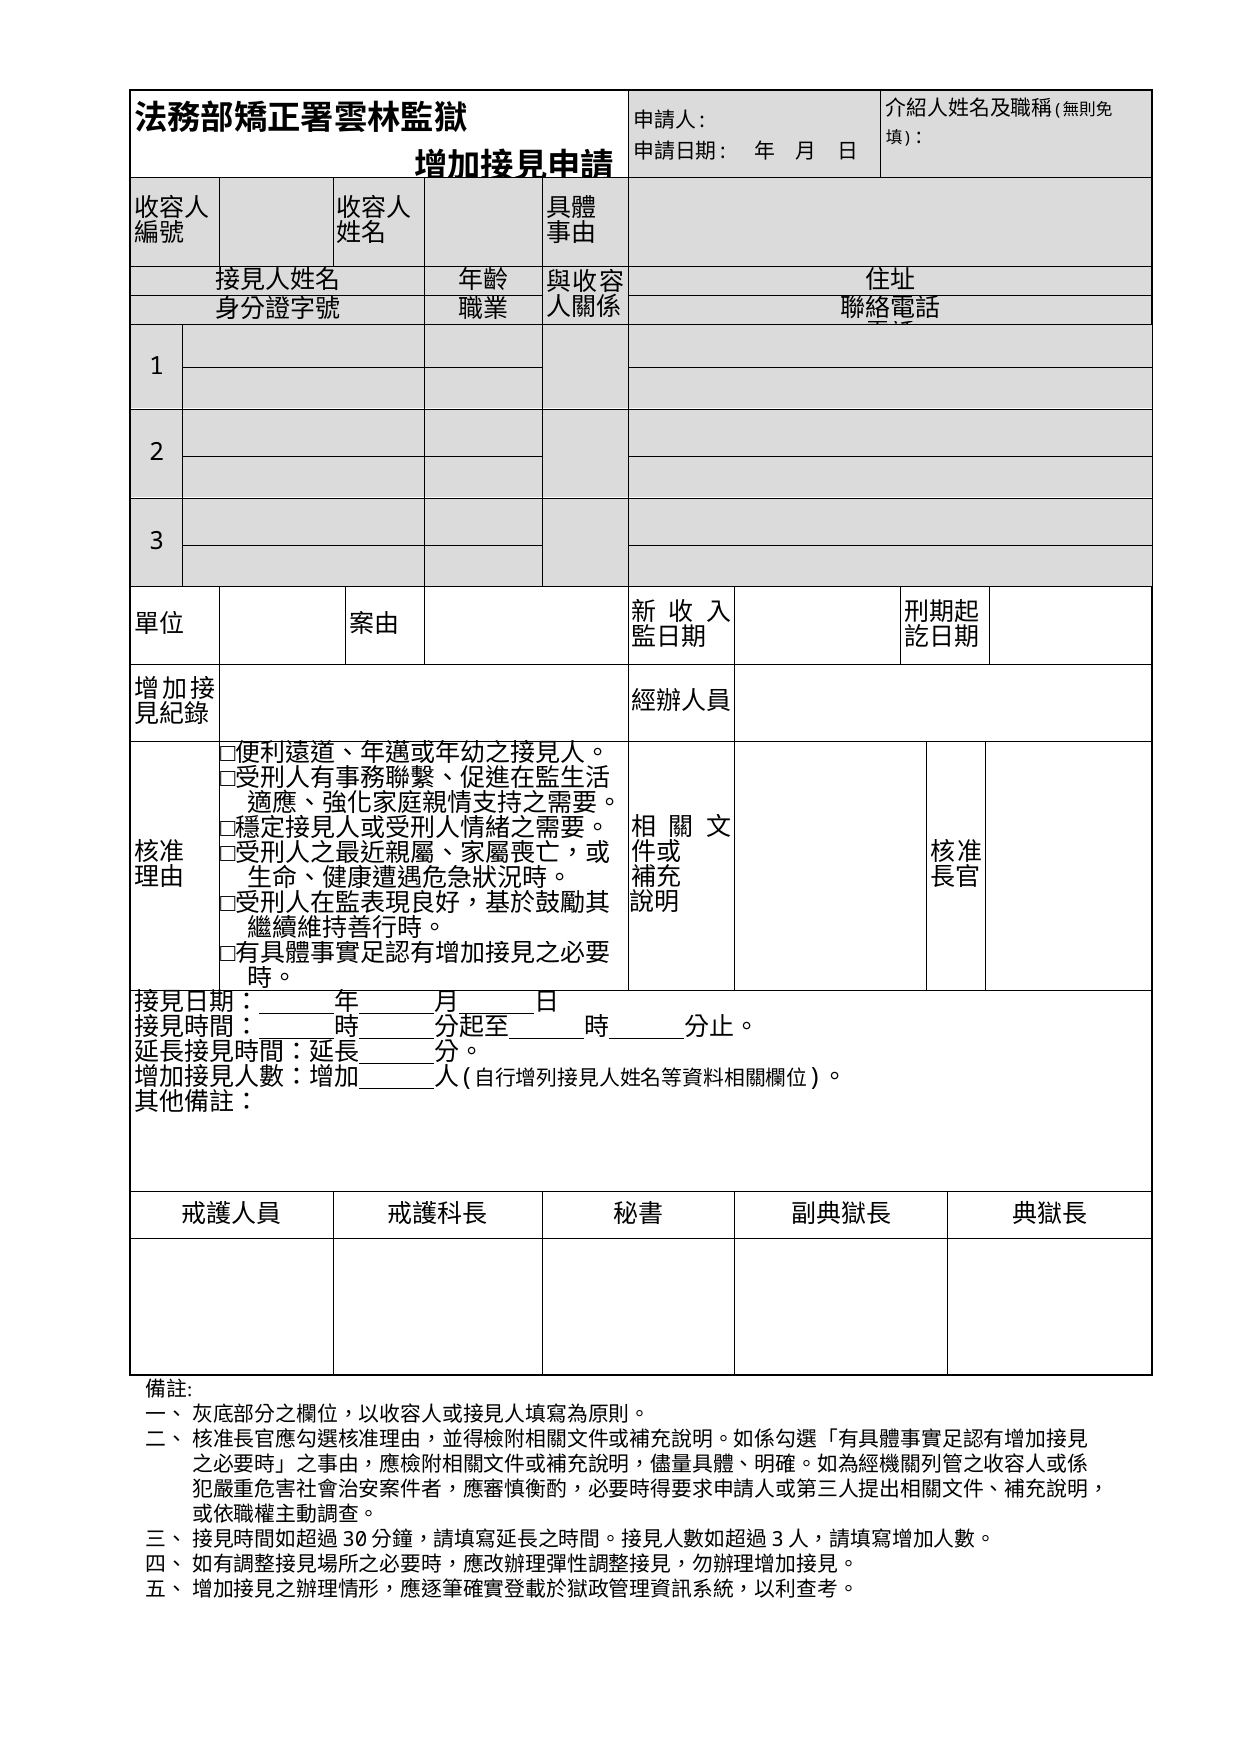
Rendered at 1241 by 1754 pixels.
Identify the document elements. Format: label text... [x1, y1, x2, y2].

table_cell 新收入監日期 [629, 587, 734, 663]
table_cell 增加接見紀錄 [131, 665, 219, 741]
table_cell 身分證字號 [131, 296, 424, 324]
table_cell 住址 [629, 267, 1151, 295]
table_cell [220, 587, 345, 663]
table_cell [629, 546, 1152, 586]
table_cell 戒護人員 [131, 1192, 333, 1238]
table_cell [425, 587, 628, 663]
table_cell [543, 410, 628, 497]
table_cell [425, 368, 542, 408]
table_cell 具體 事由 [543, 178, 628, 266]
table_cell [543, 325, 628, 408]
table_cell 相關文件或 補充 說明 [629, 742, 734, 990]
table_cell [425, 325, 542, 367]
table_cell [183, 546, 424, 586]
table_cell 案由 [346, 587, 424, 663]
table_cell 戒護科長 [334, 1192, 542, 1238]
table_cell [629, 457, 1152, 497]
table_cell 接見人姓名 [131, 267, 424, 295]
table_cell □便利遠道、年邁或年幼之接見人。 □受刑人有事務聯繫、促進在監生活適應、強化家庭親情支持之需要。 □穩定接見人或受刑人情緒之需要。 □受刑人之最近親屬、家屬喪亡，或生命、健康遭遇危急狀況時。 □受刑人在監表現良好，基於鼓勵其繼續維持善行時。 □有具體事實足認有增加接見之必要時。 [220, 742, 628, 990]
table_cell [629, 410, 1152, 456]
table_cell [735, 1239, 947, 1374]
table_cell [183, 325, 424, 367]
table_cell 收容人 姓名 [334, 178, 424, 266]
table_cell [425, 546, 542, 586]
table_cell [948, 1239, 1151, 1374]
table_cell [543, 1239, 734, 1374]
table_cell [183, 368, 424, 408]
table_cell [425, 457, 542, 497]
table_cell [735, 587, 900, 663]
table_header 法務部矯正署雲林監獄 增加接見申請單 [131, 91, 628, 177]
table_cell 聯絡電話 電話 [629, 296, 1151, 324]
list 如有調整接見場所之必要時，應改辦理彈性調整接見，勿辦理增加接見。 [145, 1551, 1095, 1576]
list 增加接見之辦理情形，應逐筆確實登載於獄政管理資訊系統，以利查考。 [145, 1576, 1095, 1601]
table_header 介紹人姓名及職稱(無則免填): [881, 91, 1151, 177]
table_cell [629, 325, 1152, 367]
table_cell 聯絡電話 電話 [869, 296, 881, 308]
table_cell [629, 178, 1151, 266]
table_cell [183, 457, 424, 497]
table_header 法務部矯正署雲林監獄 增加接見申請單 [22, 0, 137, 83]
list 灰底部分之欄位，以收容人或接見人填寫為原則。 [145, 1401, 1095, 1426]
table_cell 典獄長 [948, 1192, 1151, 1238]
table_cell 年齡 [425, 267, 542, 295]
table_cell [183, 499, 424, 545]
text 備註: [145, 1376, 1095, 1401]
table_cell 職業 [425, 296, 542, 324]
list 核准長官應勾選核准理由，並得檢附相關文件或補充說明。如係勾選「有具體事實足認有增加接見之必要時」之事由，應檢附相關文件或補充說明，儘量具體、明確。如為經機關列管之收容人或係犯嚴重危害社會治安案件者，應審慎衡酌，必要時得要求申請人或第三人提出相關文件、補充說明，或依職權主動調查。 [145, 1426, 1095, 1526]
table_cell 2 [131, 410, 182, 497]
table_cell 接見日期： 年 月 日 接見時間： 時 分起至 時 分止。 延長接見時間：延長 分。 增加接見人數：增加 人(自行增列接見人姓名等資料相關欄位)。 其他備註： [131, 991, 1151, 1191]
table_cell [990, 587, 1151, 663]
table_cell [735, 665, 1151, 741]
table_cell 經辦人員 [629, 665, 734, 741]
table_cell [334, 1239, 542, 1374]
table_cell [986, 742, 1151, 990]
table_cell [425, 410, 542, 456]
table_cell [629, 368, 1152, 408]
table_cell [735, 742, 926, 990]
table_cell 1 [131, 325, 182, 408]
table_cell [629, 499, 1152, 545]
table_cell 秘書 [543, 1192, 734, 1238]
table_cell 收容人 編號 [131, 178, 219, 266]
table_cell [425, 178, 542, 266]
list 接見時間如超過30分鐘，請填寫延長之時間。接見人數如超過3人，請填寫增加人數。 [145, 1526, 1095, 1551]
table_cell [131, 1239, 333, 1374]
table_cell 3 [131, 499, 182, 586]
table_cell [220, 178, 333, 266]
table_cell 核准 理由 [131, 742, 219, 990]
table_cell 與收容人關係 [543, 267, 628, 324]
table_cell 單位 [131, 587, 219, 663]
table_cell [183, 410, 424, 456]
table_cell 刑期起訖日期 [901, 587, 989, 663]
table_cell 核准長官 [927, 742, 985, 990]
table_cell [220, 665, 628, 741]
table_cell [425, 499, 542, 545]
table_header 申請人: 申請日期: 年 月 日 [629, 91, 880, 177]
table_cell [543, 499, 628, 586]
table_cell 副典獄長 [735, 1192, 947, 1238]
